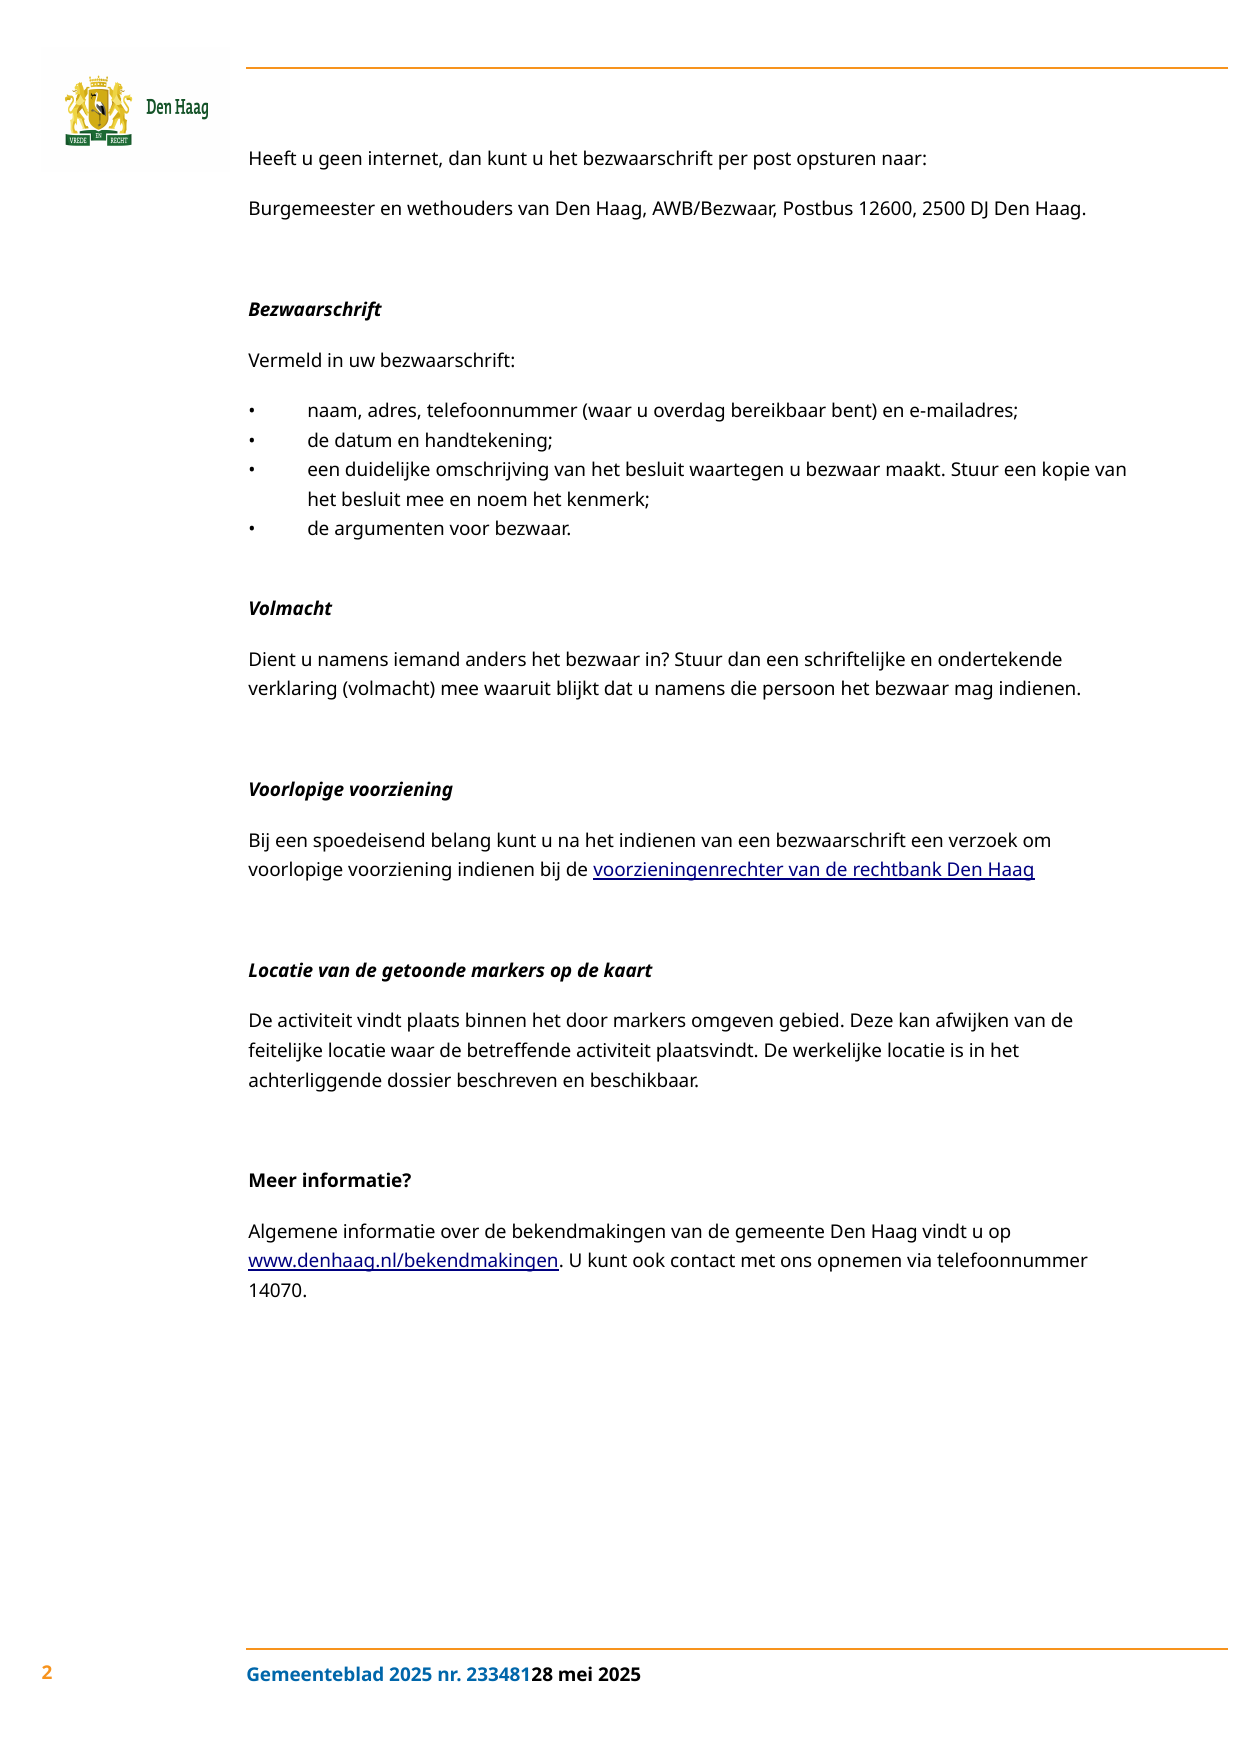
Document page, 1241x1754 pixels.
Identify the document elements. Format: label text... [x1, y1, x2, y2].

text Burgemeester en wethouders van Den Haag, AWB/Bezwaar, Postbus 12600, 2500 DJ Den Haag. [248, 196, 1152, 221]
list de argumenten voor bezwaar. [248, 516, 1152, 541]
text Vermeld in uw bezwaarschrift: [248, 347, 1152, 373]
list de datum en handtekening; [248, 427, 1152, 453]
list naam, adres, telefoonnummer (waar u overdag bereikbaar bent) en e-mailadres; [248, 397, 1152, 423]
text Bezwaarschrift [248, 296, 1152, 322]
picture [41, 47, 231, 172]
text De activiteit vindt plaats binnen het door markers omgeven gebied. Deze kan afwijken van de feitelijke locatie waar de betreffende activiteit plaatsvindt. De werkelijke locatie is in het achterliggende dossier beschreven en beschikbaar. [248, 1008, 1152, 1093]
text Heeft u geen internet, dan kunt u het bezwaarschrift per post opsturen naar: [248, 145, 1152, 171]
list een duidelijke omschrijving van het besluit waartegen u bezwaar maakt. Stuur een kopie van het besluit mee en noem het kenmerk; [248, 456, 1152, 512]
text Locatie van de getoonde markers op de kaart [248, 957, 1152, 983]
text Dient u namens iemand anders het bezwaar in? Stuur dan een schriftelijke en ondertekende verklaring (volmacht) mee waaruit blijkt dat u namens die persoon het bezwaar mag indienen. [248, 646, 1152, 701]
text Meer informatie? [248, 1168, 1152, 1193]
text Bij een spoedeisend belang kunt u na het indienen van een bezwaarschrift een verzoek om voorlopige voorziening indienen bij de voorzieningenrechter van de rechtbank Den Haag [248, 827, 1152, 882]
text Algemene informatie over de bekendmakingen van de gemeente Den Haag vindt u op www.denhaag.nl/bekendmakingen. U kunt ook contact met ons opnemen via telefoonnummer 14070. [248, 1218, 1152, 1303]
text Voorlopige voorziening [248, 776, 1152, 802]
text Volmacht [248, 596, 1152, 621]
